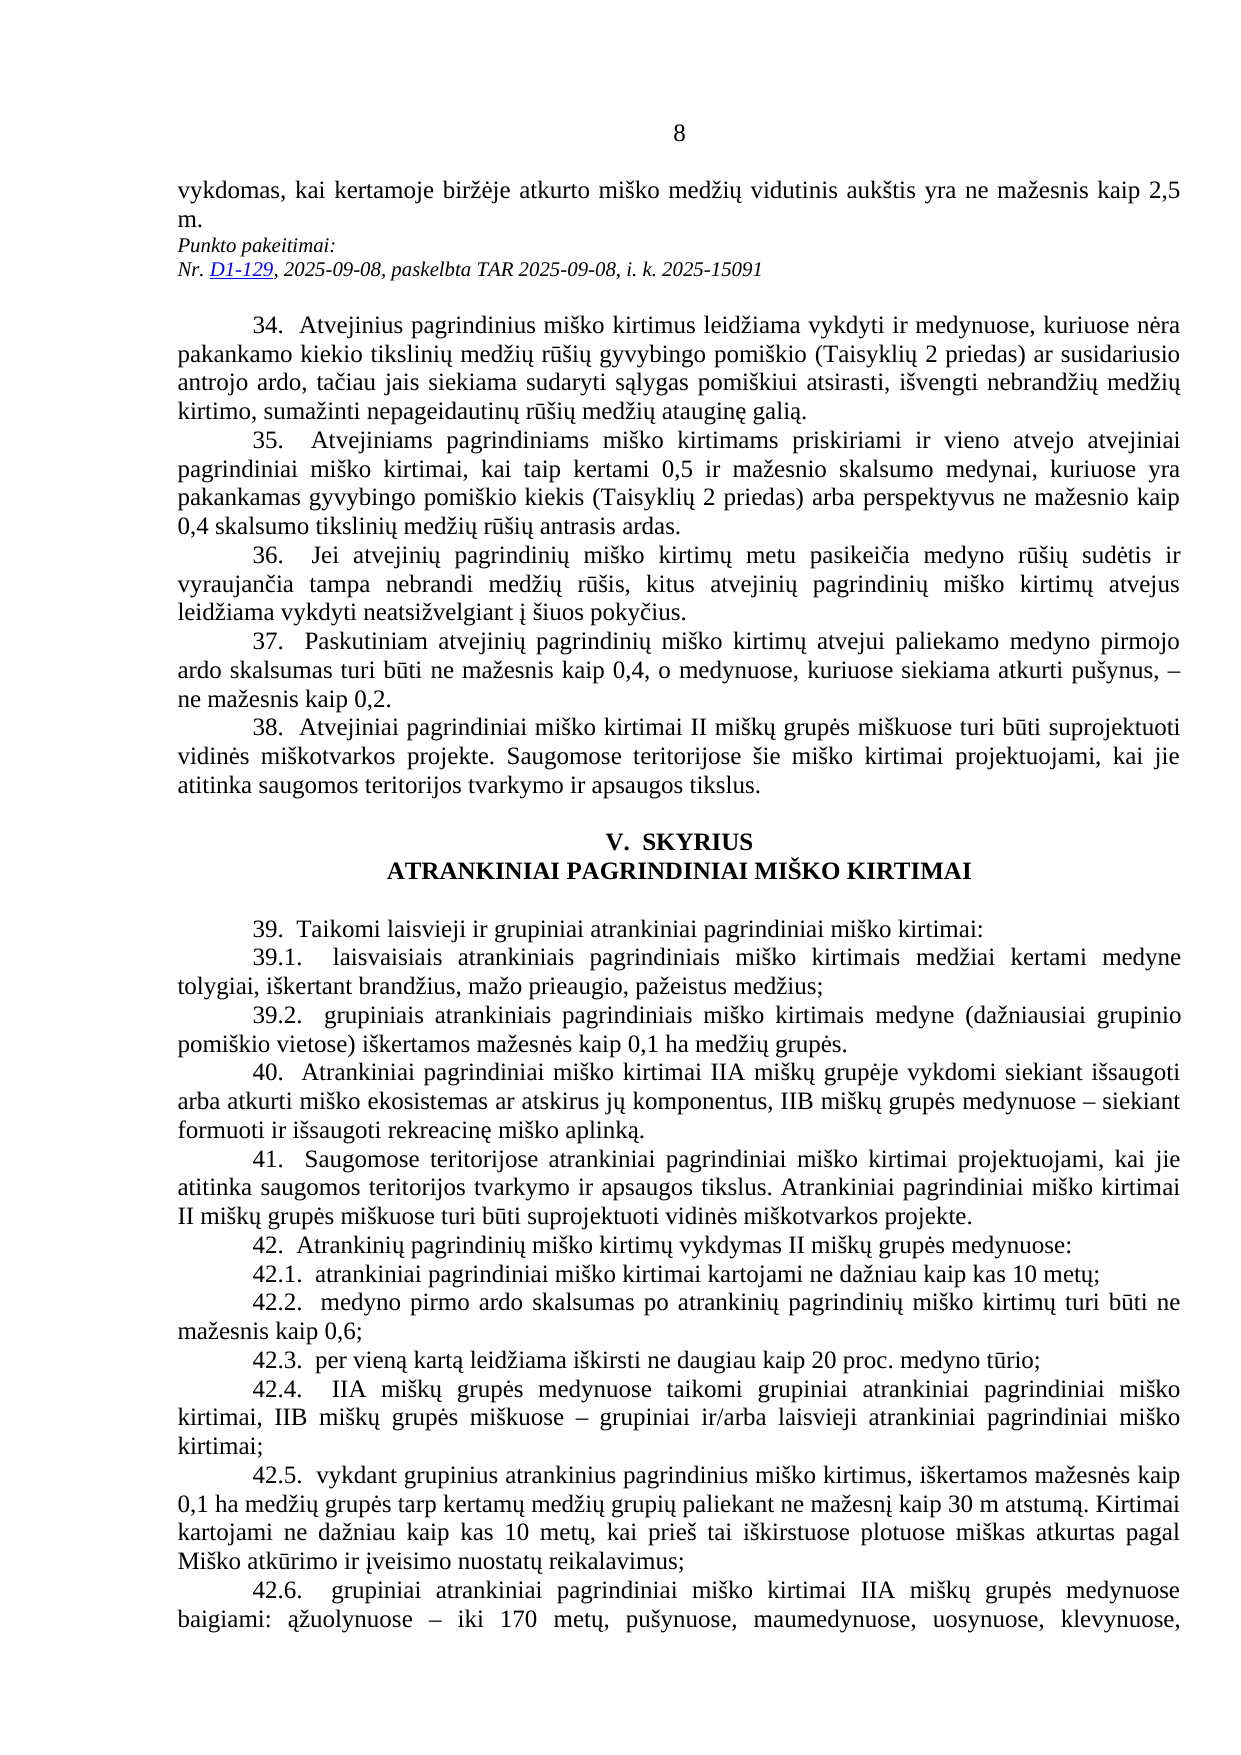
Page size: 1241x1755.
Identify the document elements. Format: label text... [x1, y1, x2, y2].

text 40. Atrankiniai pagrindiniai miško kirtimai IIA miškų grupėje vykdomi siekiant išsaugoti arba atkurti miško ekosistemas ar atskirus jų komponentus, IIB miškų grupės medynuose – siekiant formuoti ir išsaugoti rekreacinę miško aplinką. [177, 1057, 1181, 1144]
text 34. Atvejinius pagrindinius miško kirtimus leidžiama vykdyti ir medynuose, kuriuose nėra pakankamo kiekio tikslinių medžių rūšių gyvybingo pomiškio (Taisyklių 2 priedas) ar susidariusio antrojo ardo, tačiau jais siekiama sudaryti sąlygas pomiškiui atsirasti, išvengti nebrandžių medžių kirtimo, sumažinti nepageidautinų rūšių medžių atauginę galią. [177, 310, 1181, 425]
text 42.6. grupiniai atrankiniai pagrindiniai miško kirtimai IIA miškų grupės medynuose baigiami: ąžuolynuose – iki 170 metų, pušynuose, maumedynuose, uosynuose, klevynuose, [177, 1575, 1181, 1632]
text 39. Taikomi laisvieji ir grupiniai atrankiniai pagrindiniai miško kirtimai: [177, 914, 1181, 942]
text 38. Atvejiniai pagrindiniai miško kirtimai II miškų grupės miškuose turi būti suprojektuoti vidinės miškotvarkos projekte. Saugomose teritorijose šie miško kirtimai projektuojami, kai jie atitinka saugomos teritorijos tvarkymo ir apsaugos tikslus. [177, 712, 1181, 799]
text 39.1. laisvaisiais atrankiniais pagrindiniais miško kirtimais medžiai kertami medyne tolygiai, iškertant brandžius, mažo prieaugio, pažeistus medžius; [177, 942, 1181, 1000]
text Punkto pakeitimai: [177, 233, 1181, 257]
text Atrankiniai PAGRINDINIAI miško kirtimai [177, 856, 1181, 885]
text 42.2. medyno pirmo ardo skalsumas po atrankinių pagrindinių miško kirtimų turi būti ne mažesnis kaip 0,6; [177, 1287, 1181, 1345]
text V. skyrius [177, 827, 1181, 856]
text 35. Atvejiniams pagrindiniams miško kirtimams priskiriami ir vieno atvejo atvejiniai pagrindiniai miško kirtimai, kai taip kertami 0,5 ir mažesnio skalsumo medynai, kuriuose yra pakankamas gyvybingo pomiškio kiekis (Taisyklių 2 priedas) arba perspektyvus ne mažesnio kaip 0,4 skalsumo tikslinių medžių rūšių antrasis ardas. [177, 425, 1181, 540]
text Nr. D1-129, 2025-09-08, paskelbta TAR 2025-09-08, i. k. 2025-15091 [177, 257, 1181, 281]
text 37. Paskutiniam atvejinių pagrindinių miško kirtimų atvejui paliekamo medyno pirmojo ardo skalsumas turi būti ne mažesnis kaip 0,4, o medynuose, kuriuose siekiama atkurti pušynus, – ne mažesnis kaip 0,2. [177, 626, 1181, 712]
text 42.3. per vieną kartą leidžiama iškirsti ne daugiau kaip 20 proc. medyno tūrio; [177, 1345, 1181, 1374]
text 39.2. grupiniais atrankiniais pagrindiniais miško kirtimais medyne (dažniausiai grupinio pomiškio vietose) iškertamos mažesnės kaip 0,1 ha medžių grupės. [177, 1000, 1181, 1057]
text 42.4. IIA miškų grupės medynuose taikomi grupiniai atrankiniai pagrindiniai miško kirtimai, IIB miškų grupės miškuose – grupiniai ir/arba laisvieji atrankiniai pagrindiniai miško kirtimai; [177, 1374, 1181, 1460]
text 42.5. vykdant grupinius atrankinius pagrindinius miško kirtimus, iškertamos mažesnės kaip 0,1 ha medžių grupės tarp kertamų medžių grupių paliekant ne mažesnį kaip 30 m atstumą. Kirtimai kartojami ne dažniau kaip kas 10 metų, kai prieš tai iškirstuose plotuose miškas atkurtas pagal Miško atkūrimo ir įveisimo nuostatų reikalavimus; [177, 1460, 1181, 1575]
text 36. Jei atvejinių pagrindinių miško kirtimų metu pasikeičia medyno rūšių sudėtis ir vyraujančia tampa nebrandi medžių rūšis, kitus atvejinių pagrindinių miško kirtimų atvejus leidžiama vykdyti neatsižvelgiant į šiuos pokyčius. [177, 540, 1181, 626]
text 42. Atrankinių pagrindinių miško kirtimų vykdymas II miškų grupės medynuose: [177, 1230, 1181, 1259]
text 41. Saugomose teritorijose atrankiniai pagrindiniai miško kirtimai projektuojami, kai jie atitinka saugomos teritorijos tvarkymo ir apsaugos tikslus. Atrankiniai pagrindiniai miško kirtimai II miškų grupės miškuose turi būti suprojektuoti vidinės miškotvarkos projekte. [177, 1144, 1181, 1230]
text vykdomas, kai kertamoje biržėje atkurto miško medžių vidutinis aukštis yra ne mažesnis kaip 2,5 m. [177, 176, 1181, 233]
text 42.1. atrankiniai pagrindiniai miško kirtimai kartojami ne dažniau kaip kas 10 metų; [177, 1259, 1181, 1287]
